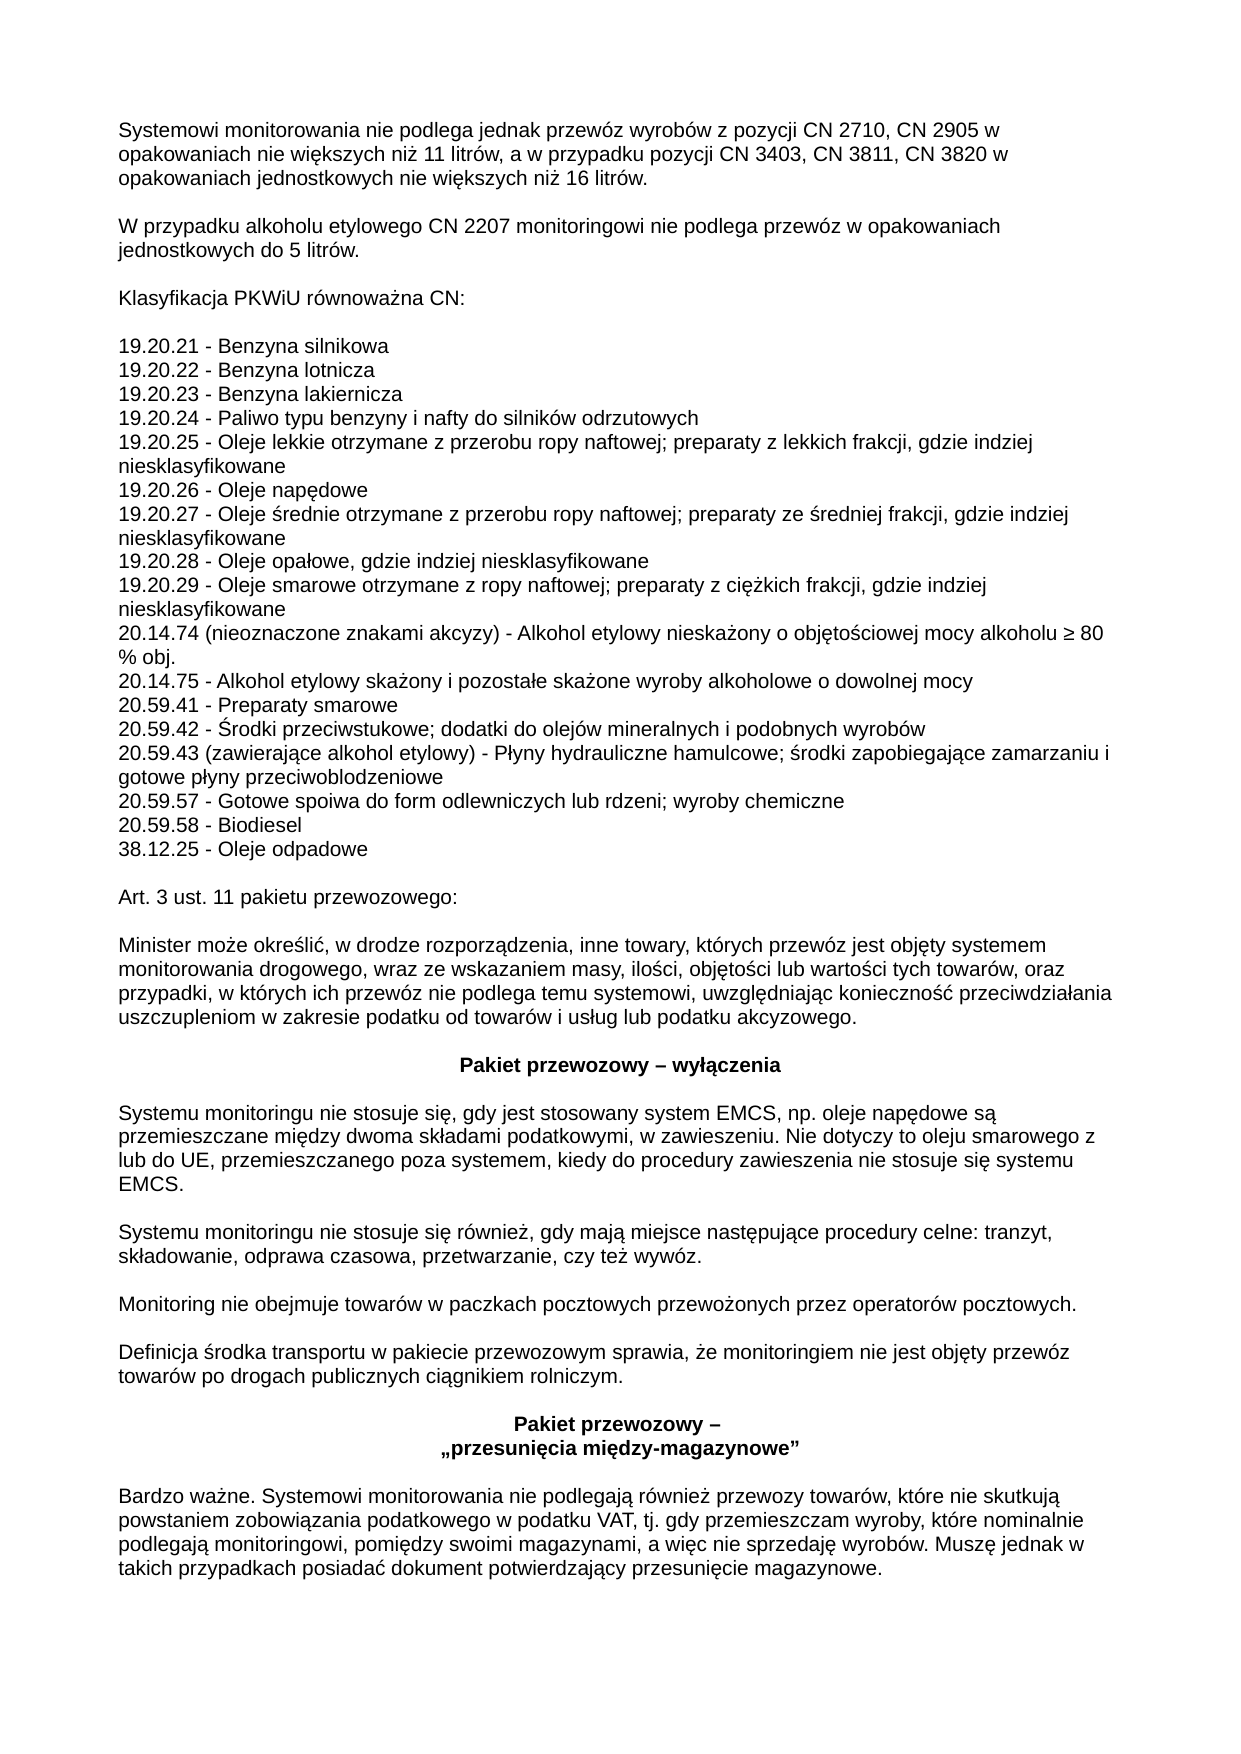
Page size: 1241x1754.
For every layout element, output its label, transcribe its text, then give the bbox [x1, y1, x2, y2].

text Systemu monitoringu nie stosuje się również, gdy mają miejsce następujące procedury celne: tranzyt, składowanie, odprawa czasowa, przetwarzanie, czy też wywóz. [118, 1220, 1122, 1268]
text 20.59.42 - Środki przeciwstukowe; dodatki do olejów mineralnych i podobnych wyrobów [118, 717, 1122, 741]
text 19.20.27 - Oleje średnie otrzymane z przerobu ropy naftowej; preparaty ze średniej frakcji, gdzie indziej niesklasyfikowane [118, 501, 1122, 549]
text „przesunięcia między-magazynowe” [118, 1436, 1122, 1460]
text 19.20.23 - Benzyna lakiernicza [118, 382, 1122, 406]
text 20.59.57 - Gotowe spoiwa do form odlewniczych lub rdzeni; wyroby chemiczne [118, 789, 1122, 813]
text 19.20.21 - Benzyna silnikowa [118, 334, 1122, 358]
text Systemu monitoringu nie stosuje się, gdy jest stosowany system EMCS, np. oleje napędowe są przemieszczane między dwoma składami podatkowymi, w zawieszeniu. Nie dotyczy to oleju smarowego z lub do UE, przemieszczanego poza systemem, kiedy do procedury zawieszenia nie stosuje się systemu EMCS. [118, 1100, 1122, 1196]
text 38.12.25 - Oleje odpadowe [118, 837, 1122, 861]
text Klasyfikacja PKWiU równoważna CN: [118, 262, 1122, 310]
text Monitoring nie obejmuje towarów w paczkach pocztowych przewożonych przez operatorów pocztowych. [118, 1292, 1122, 1316]
text 20.59.58 - Biodiesel [118, 813, 1122, 837]
text 19.20.29 - Oleje smarowe otrzymane z ropy naftowej; preparaty z ciężkich frakcji, gdzie indziej niesklasyfikowane [118, 573, 1122, 621]
text Systemowi monitorowania nie podlega jednak przewóz wyrobów z pozycji CN 2710, CN 2905 w opakowaniach nie większych niż 11 litrów, a w przypadku pozycji CN 3403, CN 3811, CN 3820 w opakowaniach jednostkowych nie większych niż 16 litrów. [118, 118, 1122, 190]
text W przypadku alkoholu etylowego CN 2207 monitoringowi nie podlega przewóz w opakowaniach jednostkowych do 5 litrów. [118, 214, 1122, 262]
text 20.14.75 - Alkohol etylowy skażony i pozostałe skażone wyroby alkoholowe o dowolnej mocy [118, 669, 1122, 693]
text 19.20.28 - Oleje opałowe, gdzie indziej niesklasyfikowane [118, 549, 1122, 573]
text 20.59.43 (zawierające alkohol etylowy) - Płyny hydrauliczne hamulcowe; środki zapobiegające zamarzaniu i gotowe płyny przeciwoblodzeniowe [118, 741, 1122, 789]
text Definicja środka transportu w pakiecie przewozowym sprawia, że monitoringiem nie jest objęty przewóz towarów po drogach publicznych ciągnikiem rolniczym. [118, 1340, 1122, 1388]
text Minister może określić, w drodze rozporządzenia, inne towary, których przewóz jest objęty systemem monitorowania drogowego, wraz ze wskazaniem masy, ilości, objętości lub wartości tych towarów, oraz przypadki, w których ich przewóz nie podlega temu systemowi, uwzględniając konieczność przeciwdziałania uszczupleniom w zakresie podatku od towarów i usług lub podatku akcyzowego. [118, 933, 1122, 1028]
text 20.59.41 - Preparaty smarowe [118, 693, 1122, 717]
text 19.20.22 - Benzyna lotnicza [118, 358, 1122, 382]
text 19.20.25 - Oleje lekkie otrzymane z przerobu ropy naftowej; preparaty z lekkich frakcji, gdzie indziej niesklasyfikowane [118, 429, 1122, 477]
text Art. 3 ust. 11 pakietu przewozowego: [118, 885, 1122, 909]
text Pakiet przewozowy – wyłączenia [118, 1052, 1122, 1076]
text Bardzo ważne. Systemowi monitorowania nie podlegają również przewozy towarów, które nie skutkują powstaniem zobowiązania podatkowego w podatku VAT, tj. gdy przemieszczam wyroby, które nominalnie podlegają monitoringowi, pomiędzy swoimi magazynami, a więc nie sprzedaję wyrobów. Muszę jednak w takich przypadkach posiadać dokument potwierdzający przesunięcie magazynowe. [118, 1484, 1122, 1579]
text 19.20.26 - Oleje napędowe [118, 477, 1122, 501]
text Pakiet przewozowy – [118, 1412, 1122, 1436]
text 20.14.74 (nieoznaczone znakami akcyzy) - Alkohol etylowy nieskażony o objętościowej mocy alkoholu ≥ 80 % obj. [118, 621, 1122, 669]
text 19.20.24 - Paliwo typu benzyny i nafty do silników odrzutowych [118, 406, 1122, 429]
